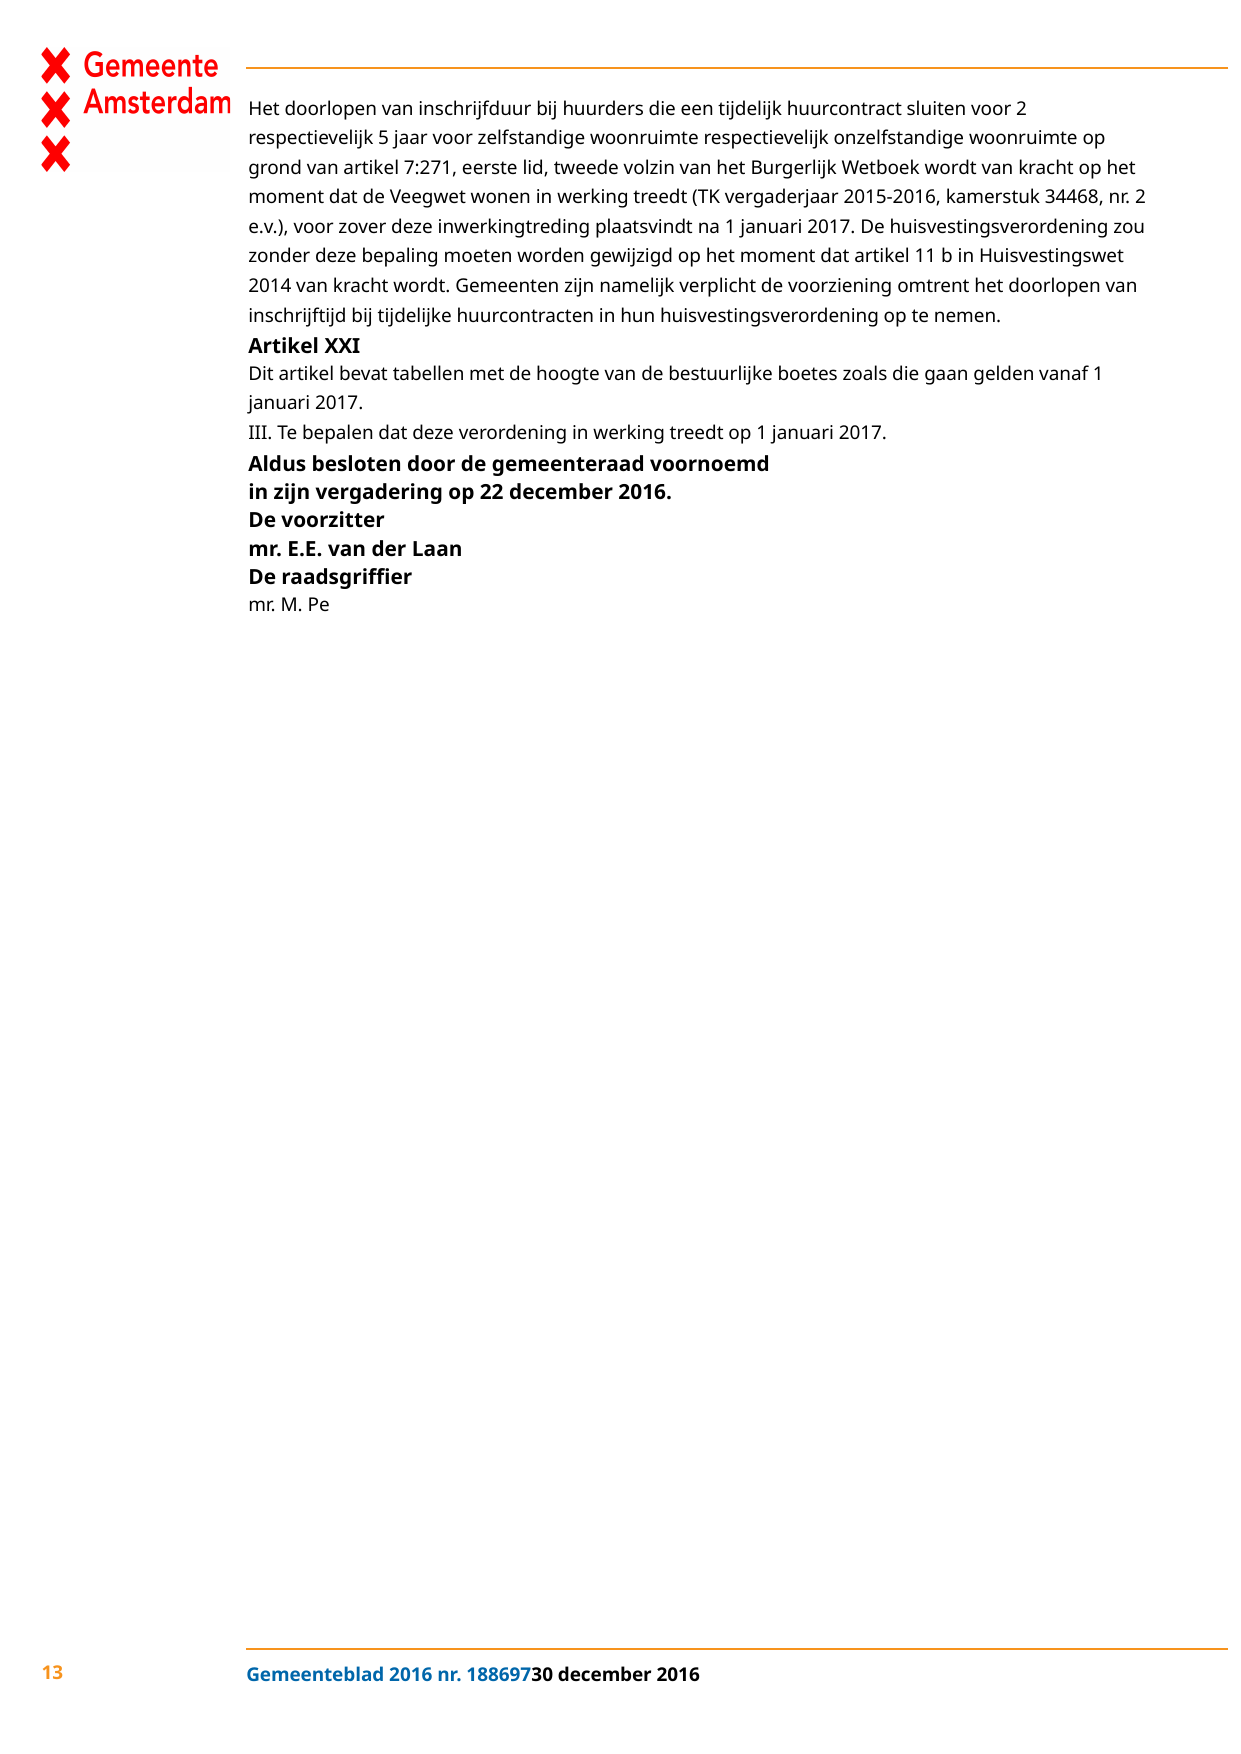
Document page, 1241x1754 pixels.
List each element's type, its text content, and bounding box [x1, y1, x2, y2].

text Dit artikel bevat tabellen met de hoogte van de bestuurlijke boetes zoals die gaan gelden vanaf 1 januari 2017. [248, 360, 1152, 415]
text Artikel XXI [248, 331, 1152, 360]
text mr. M. Pe [248, 591, 1152, 617]
text Het doorlopen van inschrijfduur bij huurders die een tijdelijk huurcontract sluiten voor 2 respectievelijk 5 jaar voor zelfstandige woonruimte respectievelijk onzelfstandige woonruimte op grond van artikel 7:271, eerste lid, tweede volzin van het Burgerlijk Wetboek wordt van kracht op het moment dat de Veegwet wonen in werking treedt (TK vergaderjaar 2015-2016, kamerstuk 34468, nr. 2 e.v.), voor zover deze inwerkingtreding plaatsvindt na 1 januari 2017. De huisvestingsverordening zou zonder deze bepaling moeten worden gewijzigd op het moment dat artikel 11 b in Huisvestingswet 2014 van kracht wordt. Gemeenten zijn namelijk verplicht de voorziening omtrent het doorlopen van inschrijftijd bij tijdelijke huurcontracten in hun huisvestingsverordening op te nemen. [248, 95, 1152, 328]
text III. Te bepalen dat deze verordening in werking treedt op 1 januari 2017. [248, 419, 1152, 445]
text in zijn vergadering op 22 december 2016. [248, 477, 1152, 506]
picture [41, 47, 231, 172]
text mr. E.E. van der Laan [248, 534, 1152, 562]
text De raadsgriffier [248, 562, 1152, 591]
text Aldus besloten door de gemeenteraad voornoemd [248, 449, 1152, 477]
text De voorzitter [248, 506, 1152, 534]
